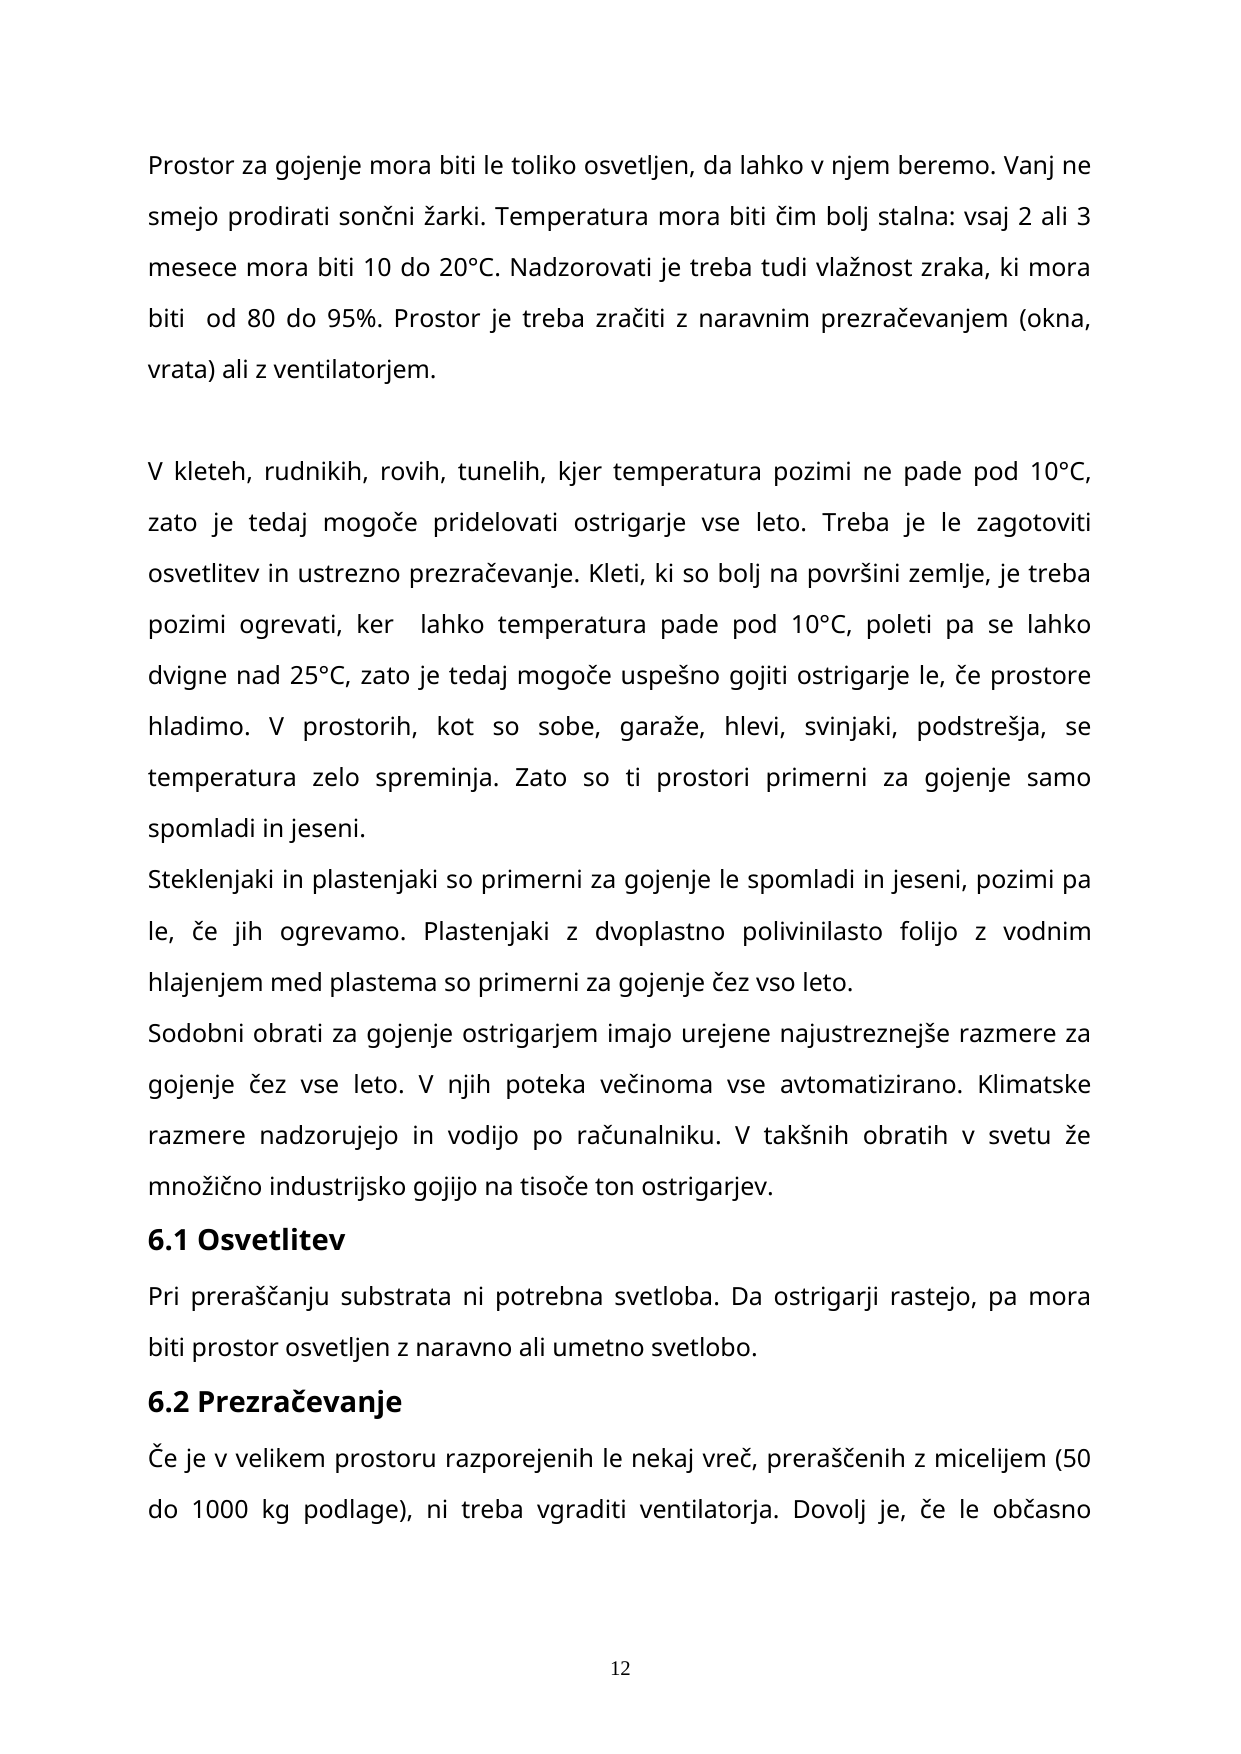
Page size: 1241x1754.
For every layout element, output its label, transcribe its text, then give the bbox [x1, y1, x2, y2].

text 6.2 Prezračevanje [148, 1381, 1093, 1421]
text Prostor za gojenje mora biti le toliko osvetljen, da lahko v njem beremo. Vanj ne smejo prodirati sončni žarki. Temperatura mora biti čim bolj stalna: vsaj 2 ali 3 mesece mora biti 10 do 20°C. Nadzorovati je treba tudi vlažnost zraka, ki mora biti od 80 do 95%. Prostor je treba zračiti z naravnim prezračevanjem (okna, vrata) ali z ventilatorjem. [148, 148, 1093, 386]
text Steklenjaki in plastenjaki so primerni za gojenje le spomladi in jeseni, pozimi pa le, če jih ogrevamo. Plastenjaki z dvoplastno polivinilasto folijo z vodnim hlajenjem med plastema so primerni za gojenje čez vso leto. [148, 862, 1093, 998]
text Pri preraščanju substrata ni potrebna svetloba. Da ostrigarji rastejo, pa mora biti prostor osvetljen z naravno ali umetno svetlobo. [148, 1279, 1093, 1364]
text 6.1 Osvetlitev [148, 1219, 1093, 1259]
text V kleteh, rudnikih, rovih, tunelih, kjer temperatura pozimi ne pade pod 10°C, zato je tedaj mogoče pridelovati ostrigarje vse leto. Treba je le zagotoviti osvetlitev in ustrezno prezračevanje. Kleti, ki so bolj na površini zemlje, je treba pozimi ogrevati, ker lahko temperatura pade pod 10°C, poleti pa se lahko dvigne nad 25°C, zato je tedaj mogoče uspešno gojiti ostrigarje le, če prostore hladimo. V prostorih, kot so sobe, garaže, hlevi, svinjaki, podstrešja, se temperatura zelo spreminja. Zato so ti prostori primerni za gojenje samo spomladi in jeseni. [148, 454, 1093, 845]
text Če je v velikem prostoru razporejenih le nekaj vreč, preraščenih z micelijem (50 do 1000 kg podlage), ni treba vgraditi ventilatorja. Dovolj je, če le občasno [148, 1441, 1093, 1526]
text Sodobni obrati za gojenje ostrigarjem imajo urejene najustreznejše razmere za gojenje čez vse leto. V njih poteka večinoma vse avtomatizirano. Klimatske razmere nadzorujejo in vodijo po računalniku. V takšnih obratih v svetu že množično industrijsko gojijo na tisoče ton ostrigarjev. [148, 1015, 1093, 1202]
